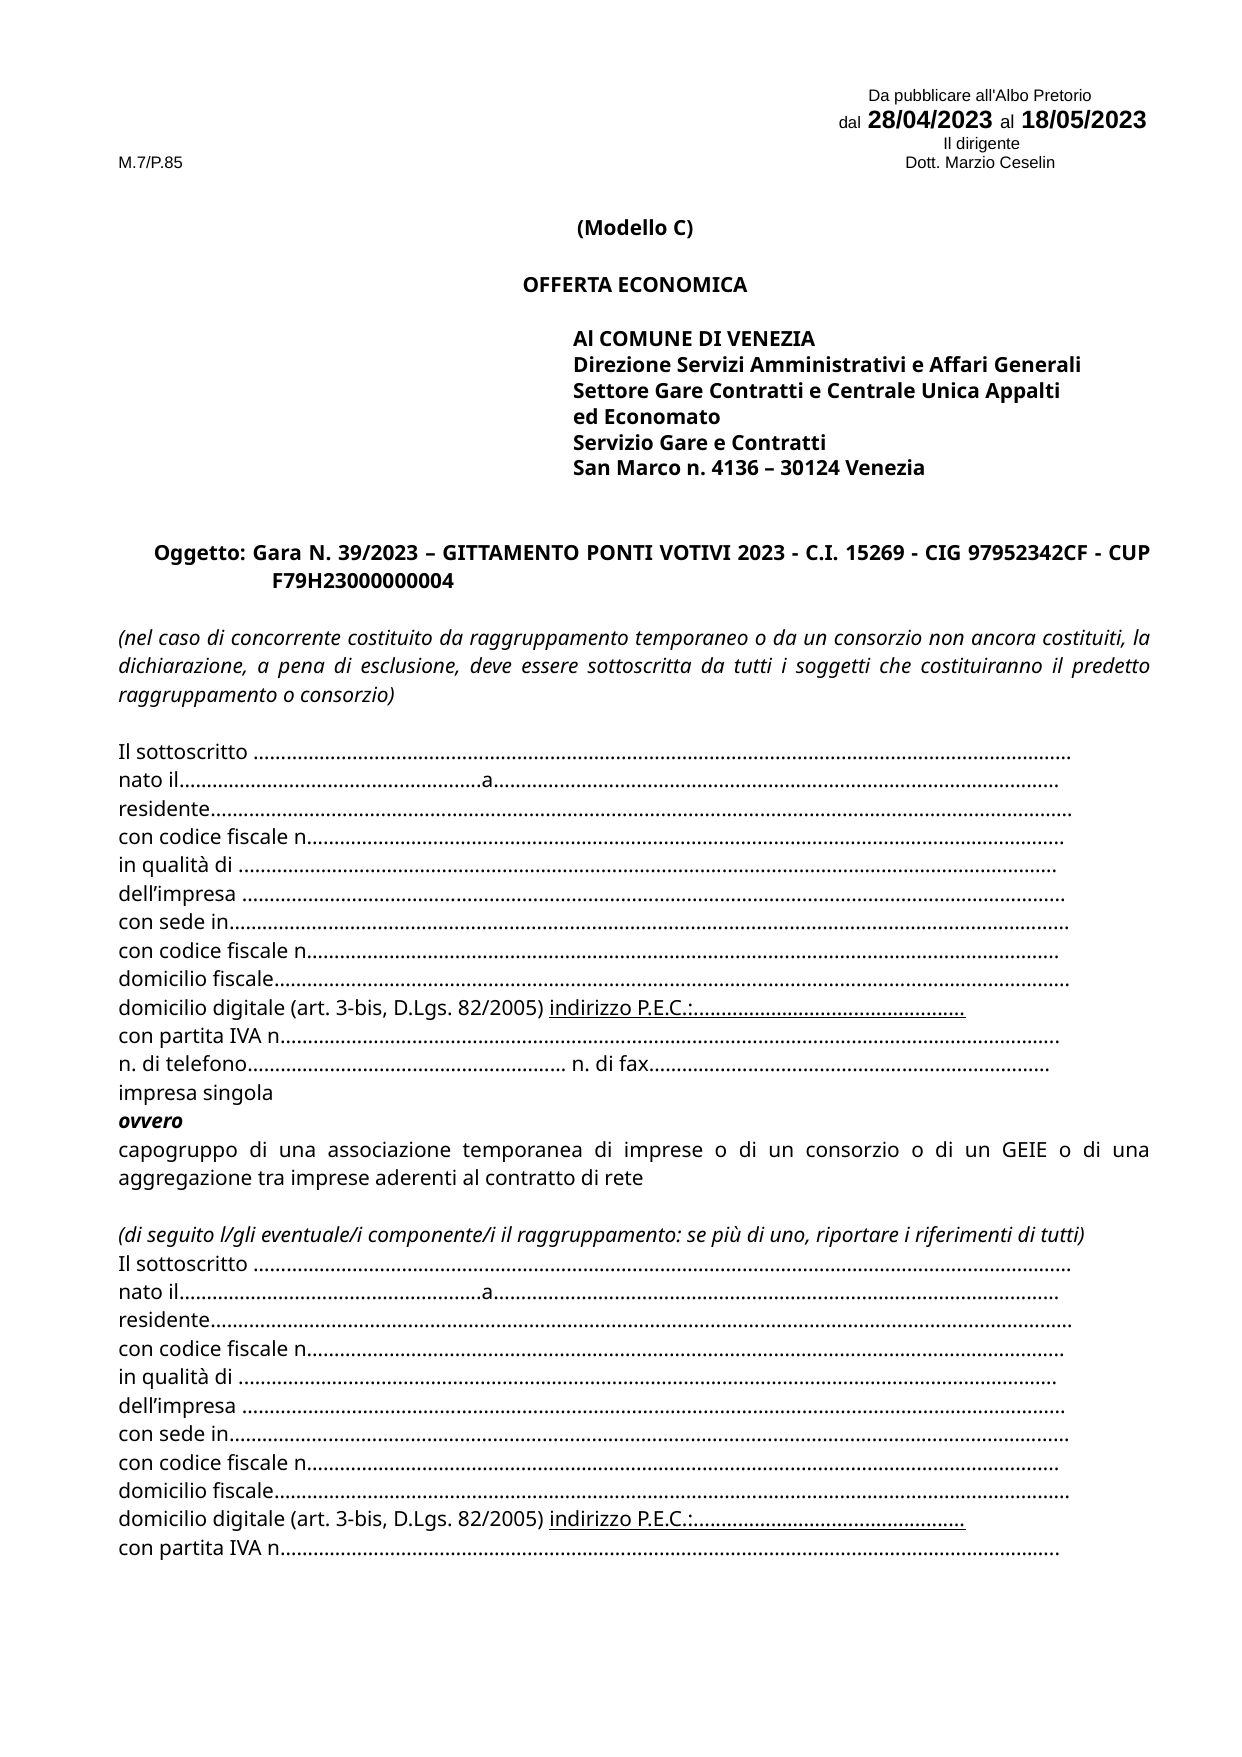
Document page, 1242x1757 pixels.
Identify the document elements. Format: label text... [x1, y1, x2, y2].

text con codice fiscale n………………………………………………………………….…………………………………………………….. [118, 822, 1152, 851]
text impresa singola [118, 1078, 1152, 1106]
text con partita IVA n……………………………………………………………………………..…………………………………………….. [118, 1021, 1152, 1049]
text con sede in…………………………………………………………………………………...………………………………………………… [118, 1419, 1152, 1448]
text con codice fiscale n……………………………………………………………………………...……………………………………….. [118, 936, 1152, 964]
list Direzione Servizi Amministrativi e Affari Generali [573, 352, 1152, 378]
text Il sottoscritto ……………………………………………………………..…………………………………………………………………… [118, 737, 1152, 765]
list Servizio Gare e Contratti [195, 430, 1152, 456]
text domicilio fiscale…………………………………………………………………………….………………………………………………… [118, 964, 1152, 993]
list ed Economato [195, 404, 1152, 430]
text residente…….…………………………………………………………………………...……………………………………………………… [118, 794, 1152, 822]
text domicilio digitale (art. 3-bis, D.Lgs. 82/2005) indirizzo P.E.C.:........…………….......................... [118, 993, 1152, 1021]
text con codice fiscale n……………………………………………………………………………...……………………………………….. [118, 1448, 1152, 1476]
list Settore Gare Contratti e Centrale Unica Appalti [573, 378, 1152, 404]
text in qualità di ..…………………………………….……………………………………...……………………………………….…………. [118, 1362, 1152, 1391]
text Oggetto: Gara N. 39/2023 – GITTAMENTO PONTI VOTIVI 2023 - C.I. 15269 - CIG 97952342CF - CUP F79H23000000004 [153, 538, 1152, 594]
text Il sottoscritto ……………………………………………………………..…………………………………………………………………… [118, 1249, 1152, 1277]
text (Modello C) [118, 213, 1152, 241]
list San Marco n. 4136 – 30124 Venezia [573, 456, 1152, 481]
text OFFERTA ECONOMICA [118, 270, 1152, 298]
text con sede in…………………………………………………………………………………...………………………………………………… [118, 907, 1152, 936]
text con codice fiscale n………………………………………………………………….…………………………………………………….. [118, 1334, 1152, 1362]
text n. di telefono………………………...……………….……… n. di fax………………...…….……………………………………… [118, 1049, 1152, 1078]
text capogruppo di una associazione temporanea di imprese o di un consorzio o di un GEIE o di una aggregazione tra imprese aderenti al contratto di rete [118, 1135, 1152, 1192]
text nato il……………………………...…..…………..a…………………..………………………………..…………………………………… [118, 765, 1152, 794]
subtitle Al COMUNE DI VENEZIA [236, 327, 1152, 352]
text dell’impresa …………………………………………………………………………………………………………………………………... [118, 1391, 1152, 1419]
text con partita IVA n……………………………………………………………………………..…………………………………………….. [118, 1533, 1152, 1561]
text residente…….…………………………………………………………………………...……………………………………………………… [118, 1306, 1152, 1334]
text (nel caso di concorrente costituito da raggruppamento temporaneo o da un consorzio non ancora costituiti, la dichiarazione, a pena di esclusione, deve essere sottoscritta da tutti i soggetti che costituiranno il predetto raggruppamento o consorzio) [118, 623, 1152, 708]
text domicilio fiscale…………………………………………………………………………….………………………………………………… [118, 1476, 1152, 1504]
text nato il……………………………...…..…………..a…………………..………………………………..…………………………………… [118, 1277, 1152, 1306]
text dell’impresa …………………………………………………………………………………………………………………………………... [118, 879, 1152, 907]
text ovvero [118, 1106, 1152, 1135]
text in qualità di ..…………………………………….……………………………………...……………………………………….…………. [118, 851, 1152, 879]
text domicilio digitale (art. 3-bis, D.Lgs. 82/2005) indirizzo P.E.C.:........…………….......................... [118, 1504, 1152, 1533]
text (di seguito l/gli eventuale/i componente/i il raggruppamento: se più di uno, riportare i riferimenti di tutti) [118, 1220, 1152, 1249]
